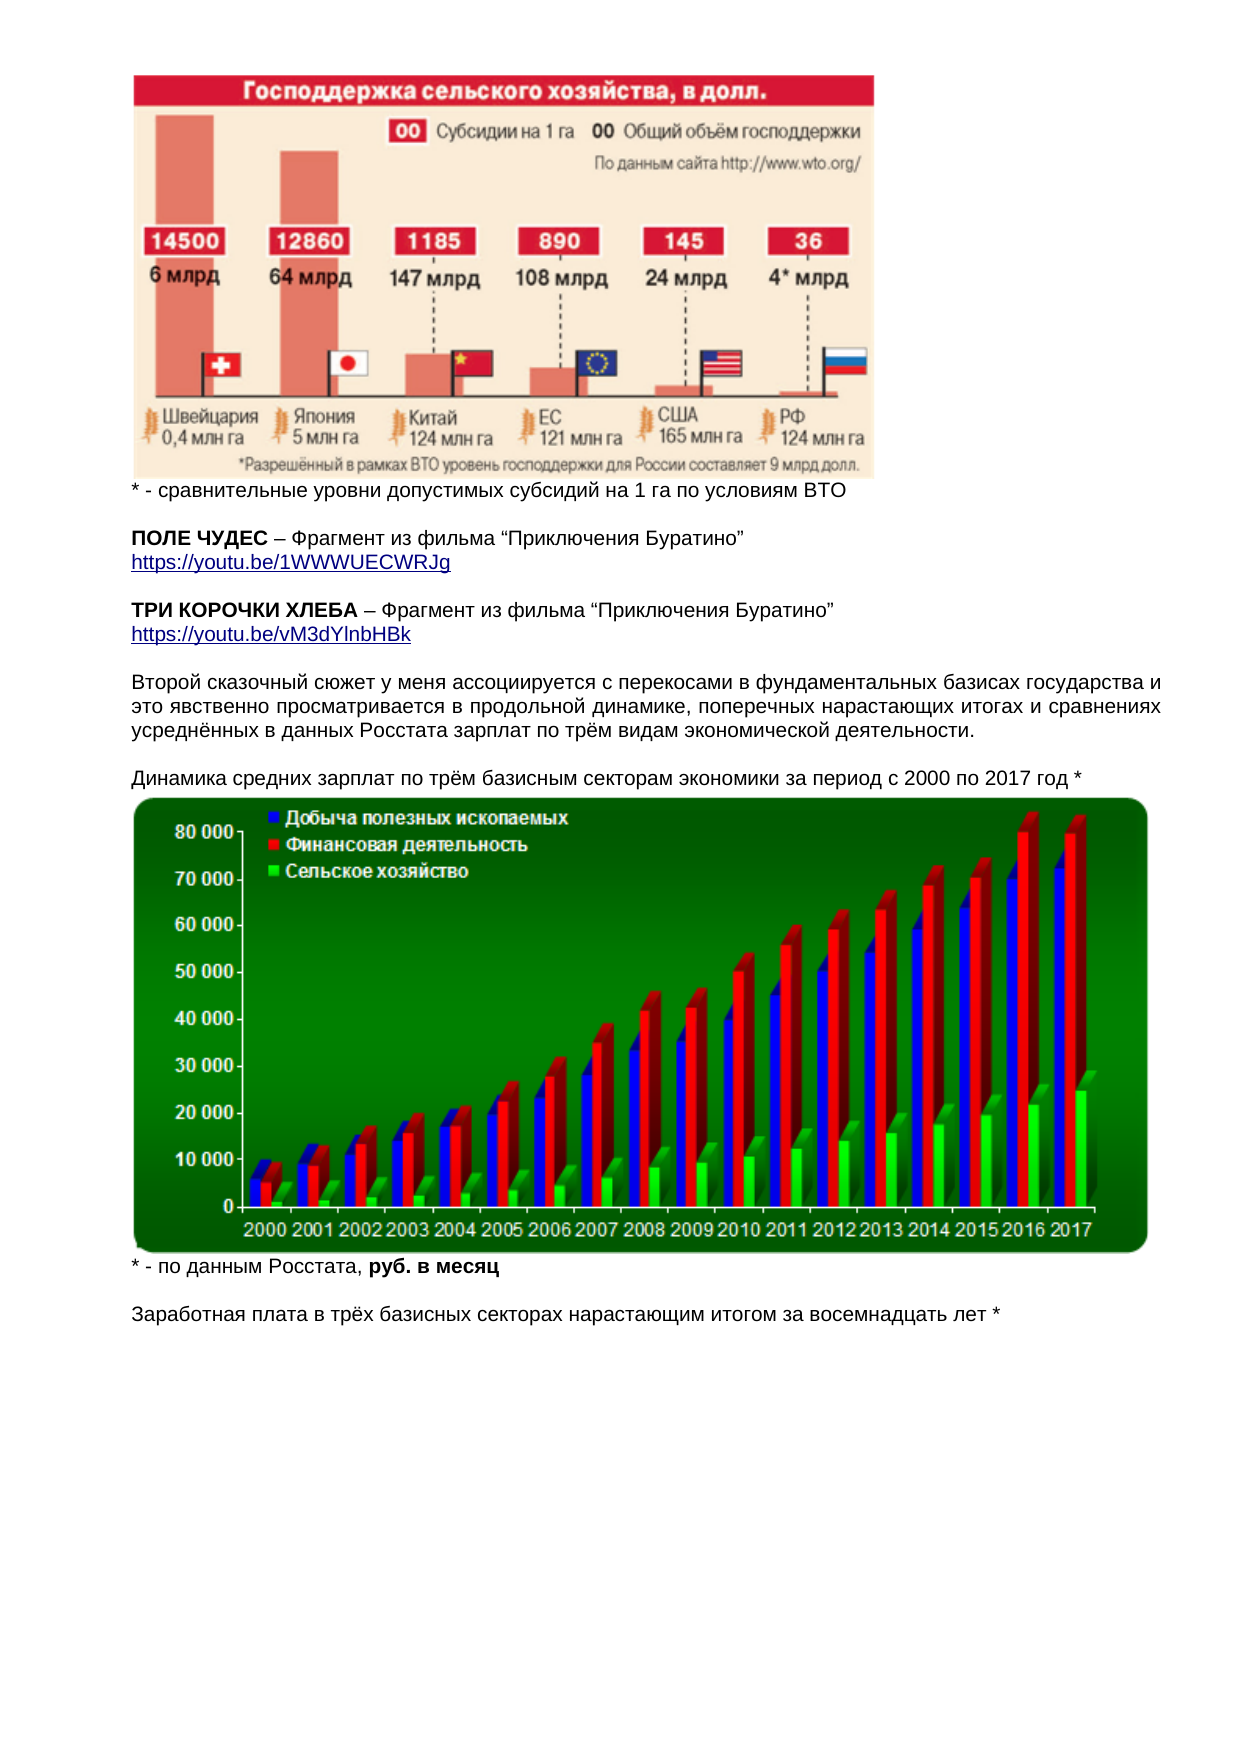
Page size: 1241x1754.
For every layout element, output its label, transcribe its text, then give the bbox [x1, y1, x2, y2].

text ПОЛЕ ЧУДЕС – Фрагмент из фильма “Приключения Буратино” [131, 526, 1162, 550]
text Заработная плата в трёх базисных секторах нарастающим итогом за восемнадцать лет * [131, 1302, 1162, 1326]
text ТРИ КОРОЧКИ ХЛЕБА – Фрагмент из фильма “Приключения Буратино” [131, 598, 1162, 622]
text Второй сказочный сюжет у меня ассоциируется с перекосами в фундаментальных базисах государства и это явственно просматривается в продольной динамике, поперечных нарастающих итогах и сравнениях усреднённых в данных Росстата зарплат по трём видам экономической деятельности. [131, 670, 1162, 742]
text * - по данным Росстата, руб. в месяц [131, 1254, 1162, 1278]
text https://youtu.be/vM3dYlnbHBk [131, 622, 1162, 646]
text https://youtu.be/1WWWUECWRJg [131, 550, 1162, 574]
text * - сравнительные уровни допустимых субсидий на 1 га по условиям ВТО [131, 478, 1162, 502]
text Динамика средних зарплат по трём базисным секторам экономики за период с 2000 по 2017 год * [131, 766, 1162, 789]
